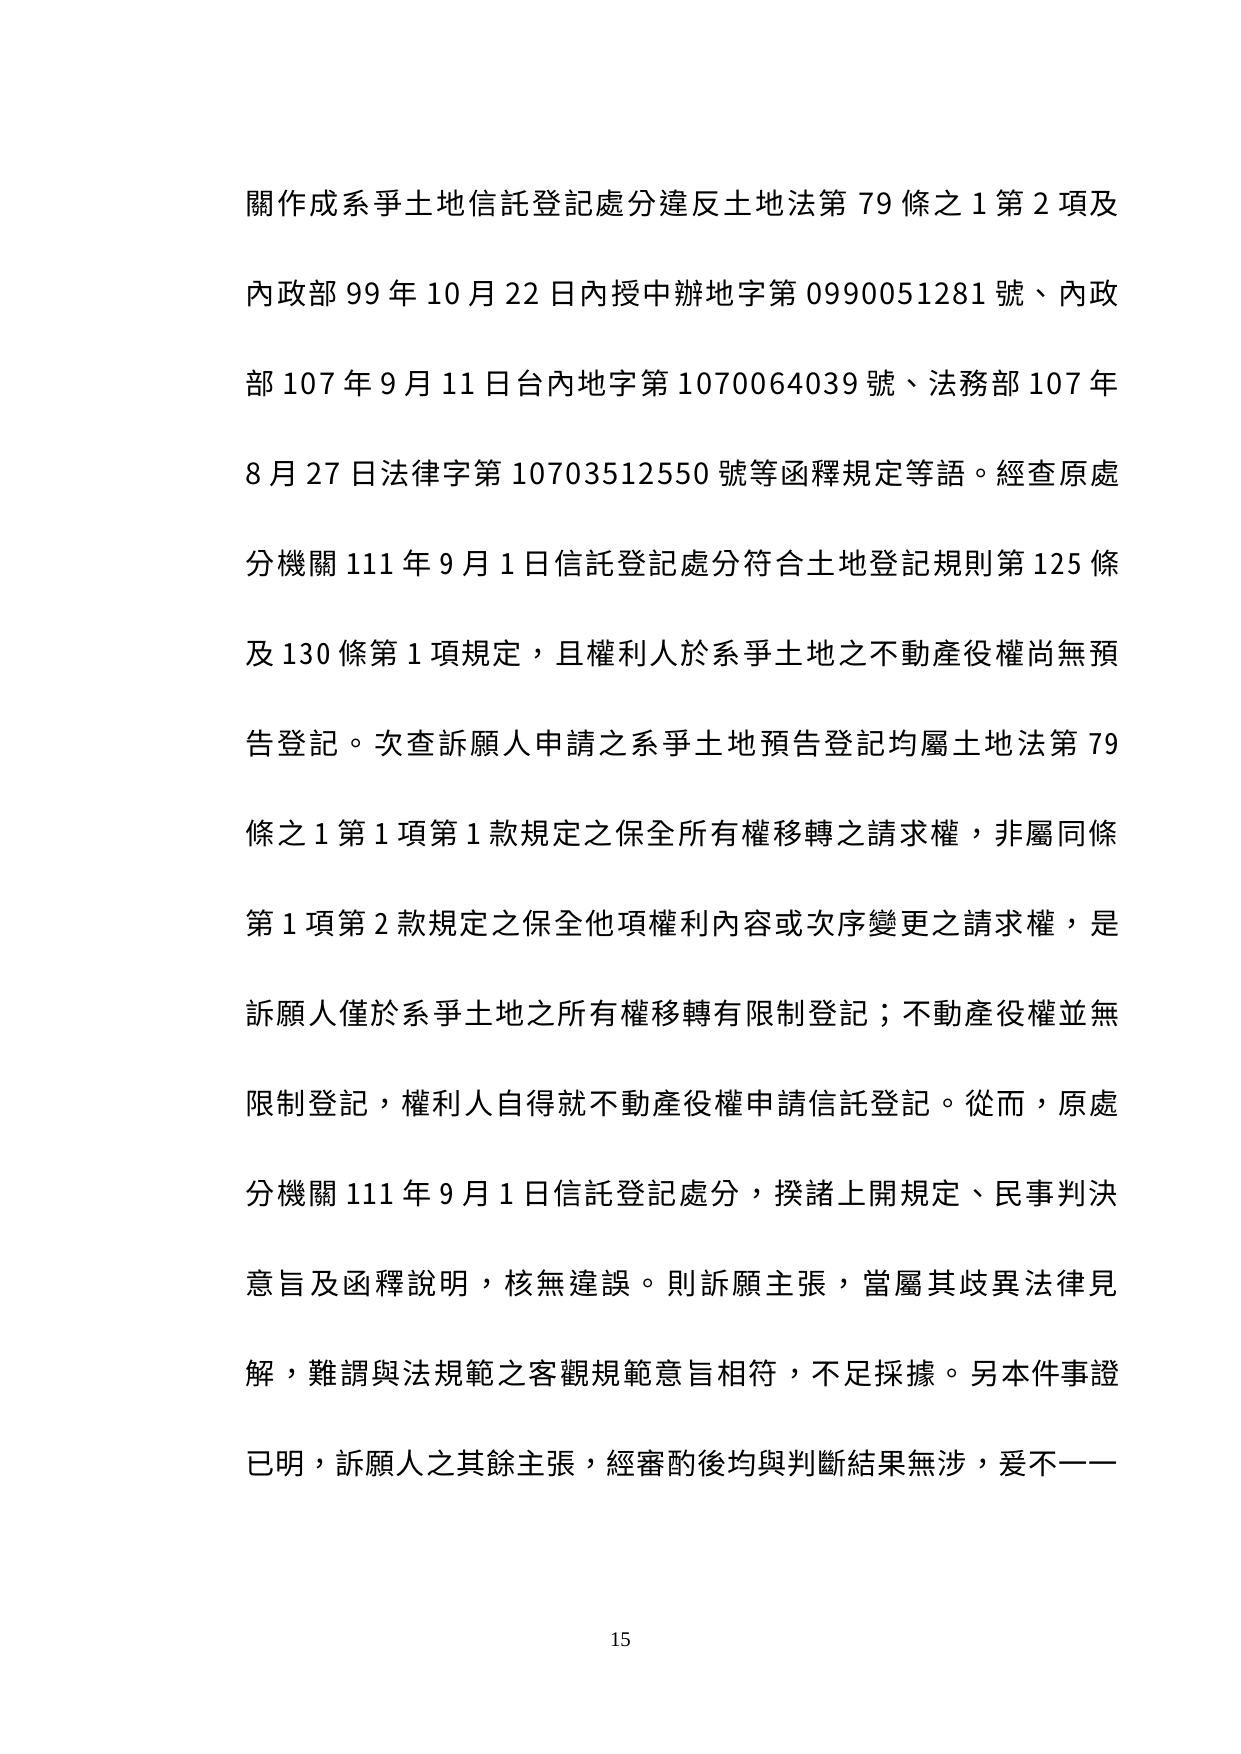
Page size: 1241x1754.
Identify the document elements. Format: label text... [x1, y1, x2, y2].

table_cell 關作成系爭土地信託登記處分違反土地法第79條之1第2項及內政部99年10月22日內授中辦地字第0990051281號、內政部107年9月11日台內地字第1070064039號、法務部107年8月27日法律字第10703512550號等函釋規定等語。經查原處分機關111年9月1日信託登記處分符合土地登記規則第125條及130條第1項規定，且權利人於系爭土地之不動產役權尚無預告登記。次查訴願人申請之系爭土地預告登記均屬土地法第79條之1第1項第1款規定之保全所有權移轉之請求權，非屬同條第1項第2款規定之保全他項權利內容或次序變更之請求權，是訴願人僅於系爭土地之所有權移轉有限制登記；不動產役權並無限制登記，權利人自得就不動產役權申請信託登記。從而，原處分機關111年9月1日信託登記處分，揆諸上開規定、民事判決意旨及函釋說明，核無違誤。則訴願主張，當屬其歧異法律見解，難謂與法規範之客觀規範意旨相符，不足採據。另本件事證已明，訴願人之其餘主張，經審酌後均與判斷結果無涉，爰不一一 [234, 165, 1130, 1499]
table_cell [150, 165, 234, 1499]
